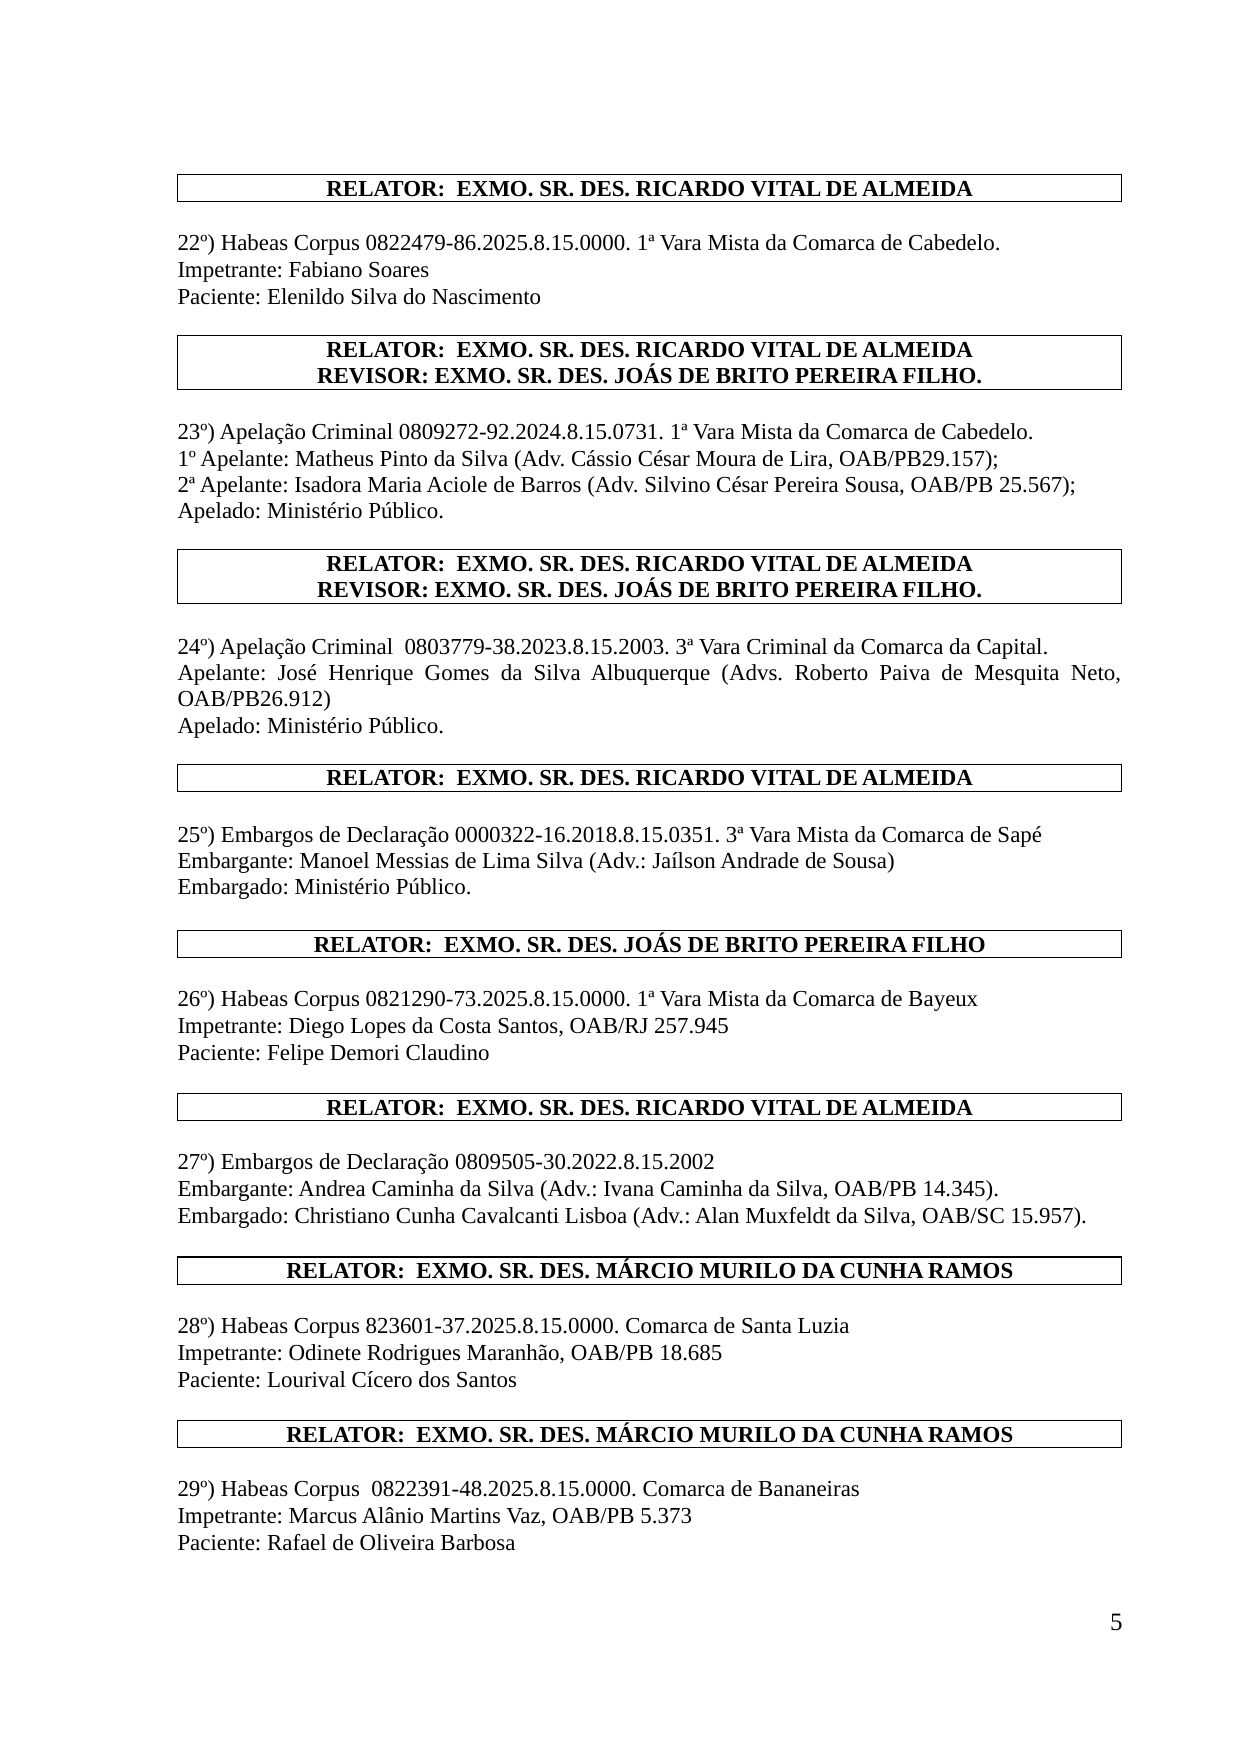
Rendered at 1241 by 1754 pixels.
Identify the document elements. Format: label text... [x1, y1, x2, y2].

text 28º) Habeas Corpus 823601-37.2025.8.15.0000. Comarca de Santa Luzia [177, 1312, 1122, 1338]
text RELATOR: EXMO. SR. DES. RICARDO VITAL DE ALMEIDA [178, 550, 1121, 576]
text 22º) Habeas Corpus 0822479-86.2025.8.15.0000. 1ª Vara Mista da Comarca de Cabedelo. [177, 229, 1122, 256]
text RELATOR: EXMO. SR. DES. MÁRCIO MURILO DA CUNHA RAMOS [178, 1421, 1121, 1447]
text Embargado: Ministério Público. [177, 873, 1122, 900]
text Paciente: Felipe Demori Claudino [177, 1039, 1122, 1065]
text RELATOR: EXMO. SR. DES. RICARDO VITAL DE ALMEIDA [178, 336, 1121, 361]
text 29º) Habeas Corpus 0822391-48.2025.8.15.0000. Comarca de Bananeiras [177, 1475, 1122, 1501]
text 1º Apelante: Matheus Pinto da Silva (Adv. Cássio César Moura de Lira, OAB/PB29.157); [177, 445, 1122, 471]
text Impetrante: Fabiano Soares [177, 256, 1122, 283]
text 25º) Embargos de Declaração 0000322-16.2018.8.15.0351. 3ª Vara Mista da Comarca de Sapé [177, 821, 1122, 847]
text RELATOR: EXMO. SR. DES. RICARDO VITAL DE ALMEIDA [178, 1094, 1121, 1120]
text Embargante: Andrea Caminha da Silva (Adv.: Ivana Caminha da Silva, OAB/PB 14.345). [177, 1175, 1122, 1202]
text Impetrante: Marcus Alânio Martins Vaz, OAB/PB 5.373 [177, 1502, 1122, 1528]
text RELATOR: EXMO. SR. DES. RICARDO VITAL DE ALMEIDA [178, 765, 1121, 791]
text Impetrante: Odinete Rodrigues Maranhão, OAB/PB 18.685 [177, 1339, 1122, 1365]
text Impetrante: Diego Lopes da Costa Santos, OAB/RJ 257.945 [177, 1012, 1122, 1038]
text 27º) Embargos de Declaração 0809505-30.2022.8.15.2002 [177, 1148, 1122, 1175]
text RELATOR: EXMO. SR. DES. MÁRCIO MURILO DA CUNHA RAMOS [178, 1258, 1121, 1284]
text Paciente: Elenildo Silva do Nascimento [177, 283, 1122, 309]
text RELATOR: EXMO. SR. DES. RICARDO VITAL DE ALMEIDA [178, 175, 1121, 201]
text REVISOR: EXMO. SR. DES. JOÁS DE BRITO PEREIRA FILHO. [178, 361, 1121, 389]
text 23º) Apelação Criminal 0809272-92.2024.8.15.0731. 1ª Vara Mista da Comarca de Cabedelo. [177, 418, 1122, 445]
text 2ª Apelante: Isadora Maria Aciole de Barros (Adv. Silvino César Pereira Sousa, OAB/PB 25.567); [177, 471, 1122, 497]
text RELATOR: EXMO. SR. DES. JOÁS DE BRITO PEREIRA FILHO [178, 931, 1121, 957]
text Embargante: Manoel Messias de Lima Silva (Adv.: Jaílson Andrade de Sousa) [177, 847, 1122, 873]
text 24º) Apelação Criminal 0803779-38.2023.8.15.2003. 3ª Vara Criminal da Comarca da Capital. [177, 633, 1122, 659]
text Apelado: Ministério Público. [177, 712, 1122, 738]
text REVISOR: EXMO. SR. DES. JOÁS DE BRITO PEREIRA FILHO. [178, 576, 1121, 603]
text 26º) Habeas Corpus 0821290-73.2025.8.15.0000. 1ª Vara Mista da Comarca de Bayeux [177, 985, 1122, 1011]
text Apelante: José Henrique Gomes da Silva Albuquerque (Advs. Roberto Paiva de Mesquita Neto, OAB/PB26.912) [177, 659, 1122, 712]
text Paciente: Rafael de Oliveira Barbosa [177, 1529, 1122, 1555]
text Paciente: Lourival Cícero dos Santos [177, 1366, 1122, 1392]
text Embargado: Christiano Cunha Cavalcanti Lisboa (Adv.: Alan Muxfeldt da Silva, OAB/SC 15.957). [177, 1202, 1122, 1229]
text Apelado: Ministério Público. [177, 497, 1122, 524]
